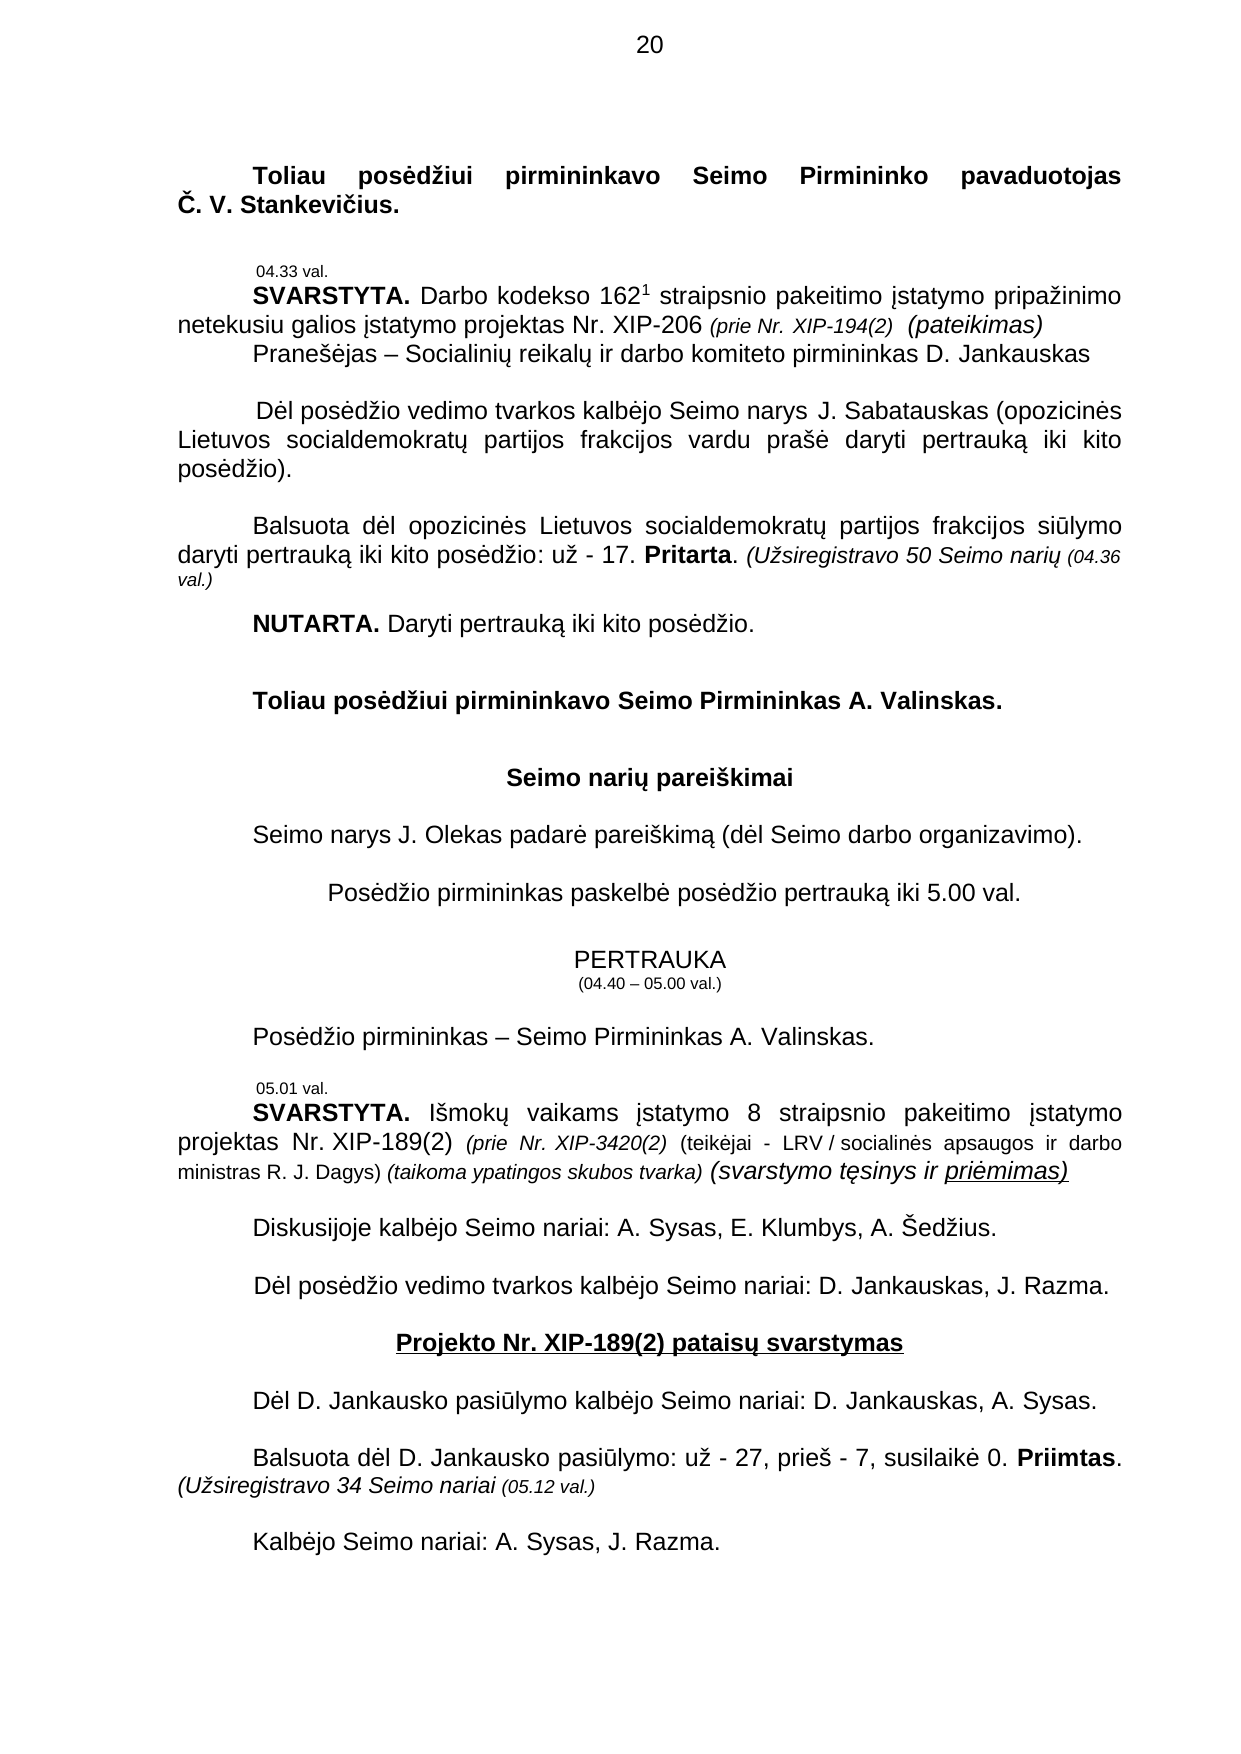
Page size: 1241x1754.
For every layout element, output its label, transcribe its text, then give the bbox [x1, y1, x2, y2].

text Toliau posėdžiui pirmininkavo Seimo Pirmininkas A. Valinskas. [177, 686, 1122, 715]
subtitle Projekto Nr. XIP-189(2) pataisų svarstymas [177, 1328, 1122, 1357]
text NUTARTA. Daryti pertrauką iki kito posėdžio. [177, 609, 1122, 638]
text Toliau posėdžiui pirmininkavo Seimo Pirmininko pavaduotojas Č. V. Stankevičius. [177, 161, 1122, 219]
text (04.40 – 05.00 val.) [177, 973, 1122, 993]
text Dėl D. Jankausko pasiūlymo kalbėjo Seimo nariai: D. Jankauskas, A. Sysas. [177, 1386, 1122, 1414]
text 04.33 val. [177, 262, 1122, 281]
text Seimo narių pareiškimai [177, 763, 1122, 791]
text SVARSTYTA. Darbo kodekso 1621 straipsnio pakeitimo įstatymo pripažinimo netekusiu galios įstatymo projektas Nr. XIP-206 (prie Nr. XIP-194(2) (pateikimas) [177, 281, 1122, 338]
text 05.01 val. [177, 1079, 1122, 1098]
text Dėl posėdžio vedimo tvarkos kalbėjo Seimo narys J. Sabatauskas (opozicinės Lietuvos socialdemokratų partijos frakcijos vardu prašė daryti pertrauką iki kito posėdžio). [177, 396, 1122, 482]
text Pranešėjas – Socialinių reikalų ir darbo komiteto pirmininkas D. Jankauskas [177, 338, 1122, 367]
text Posėdžio pirmininkas paskelbė posėdžio pertrauką iki 5.00 val. [177, 878, 1122, 906]
text Posėdžio pirmininkas – Seimo Pirmininkas A. Valinskas. [177, 1021, 1122, 1050]
text SVARSTYTA. Išmokų vaikams įstatymo 8 straipsnio pakeitimo įstatymo projektas Nr. XIP-189(2) (prie Nr. XIP-3420(2) (teikėjai - LRV / socialinės apsaugos ir darbo ministras R. J. Dagys) (taikoma ypatingos skubos tvarka) (svarstymo tęsinys ir priėmimas) [177, 1098, 1122, 1184]
text PERTRAUKA [177, 945, 1122, 973]
text Seimo narys J. Olekas padarė pareiškimą (dėl Seimo darbo organizavimo). [177, 820, 1122, 849]
text Dėl posėdžio vedimo tvarkos kalbėjo Seimo nariai: D. Jankauskas, J. Razma. [177, 1271, 1122, 1299]
text Balsuota dėl opozicinės Lietuvos socialdemokratų partijos frakcijos siūlymo daryti pertrauką iki kito posėdžio: už - 17. Pritarta. (Užsiregistravo 50 Seimo narių (04.36 val.) [177, 511, 1122, 590]
text Balsuota dėl D. Jankausko pasiūlymo: už - 27, prieš - 7, susilaikė 0. Priimtas. (Užsiregistravo 34 Seimo nariai (05.12 val.) [177, 1443, 1122, 1498]
text Kalbėjo Seimo nariai: A. Sysas, J. Razma. [177, 1527, 1122, 1556]
text Diskusijoje kalbėjo Seimo nariai: A. Sysas, E. Klumbys, A. Šedžius. [177, 1213, 1122, 1242]
